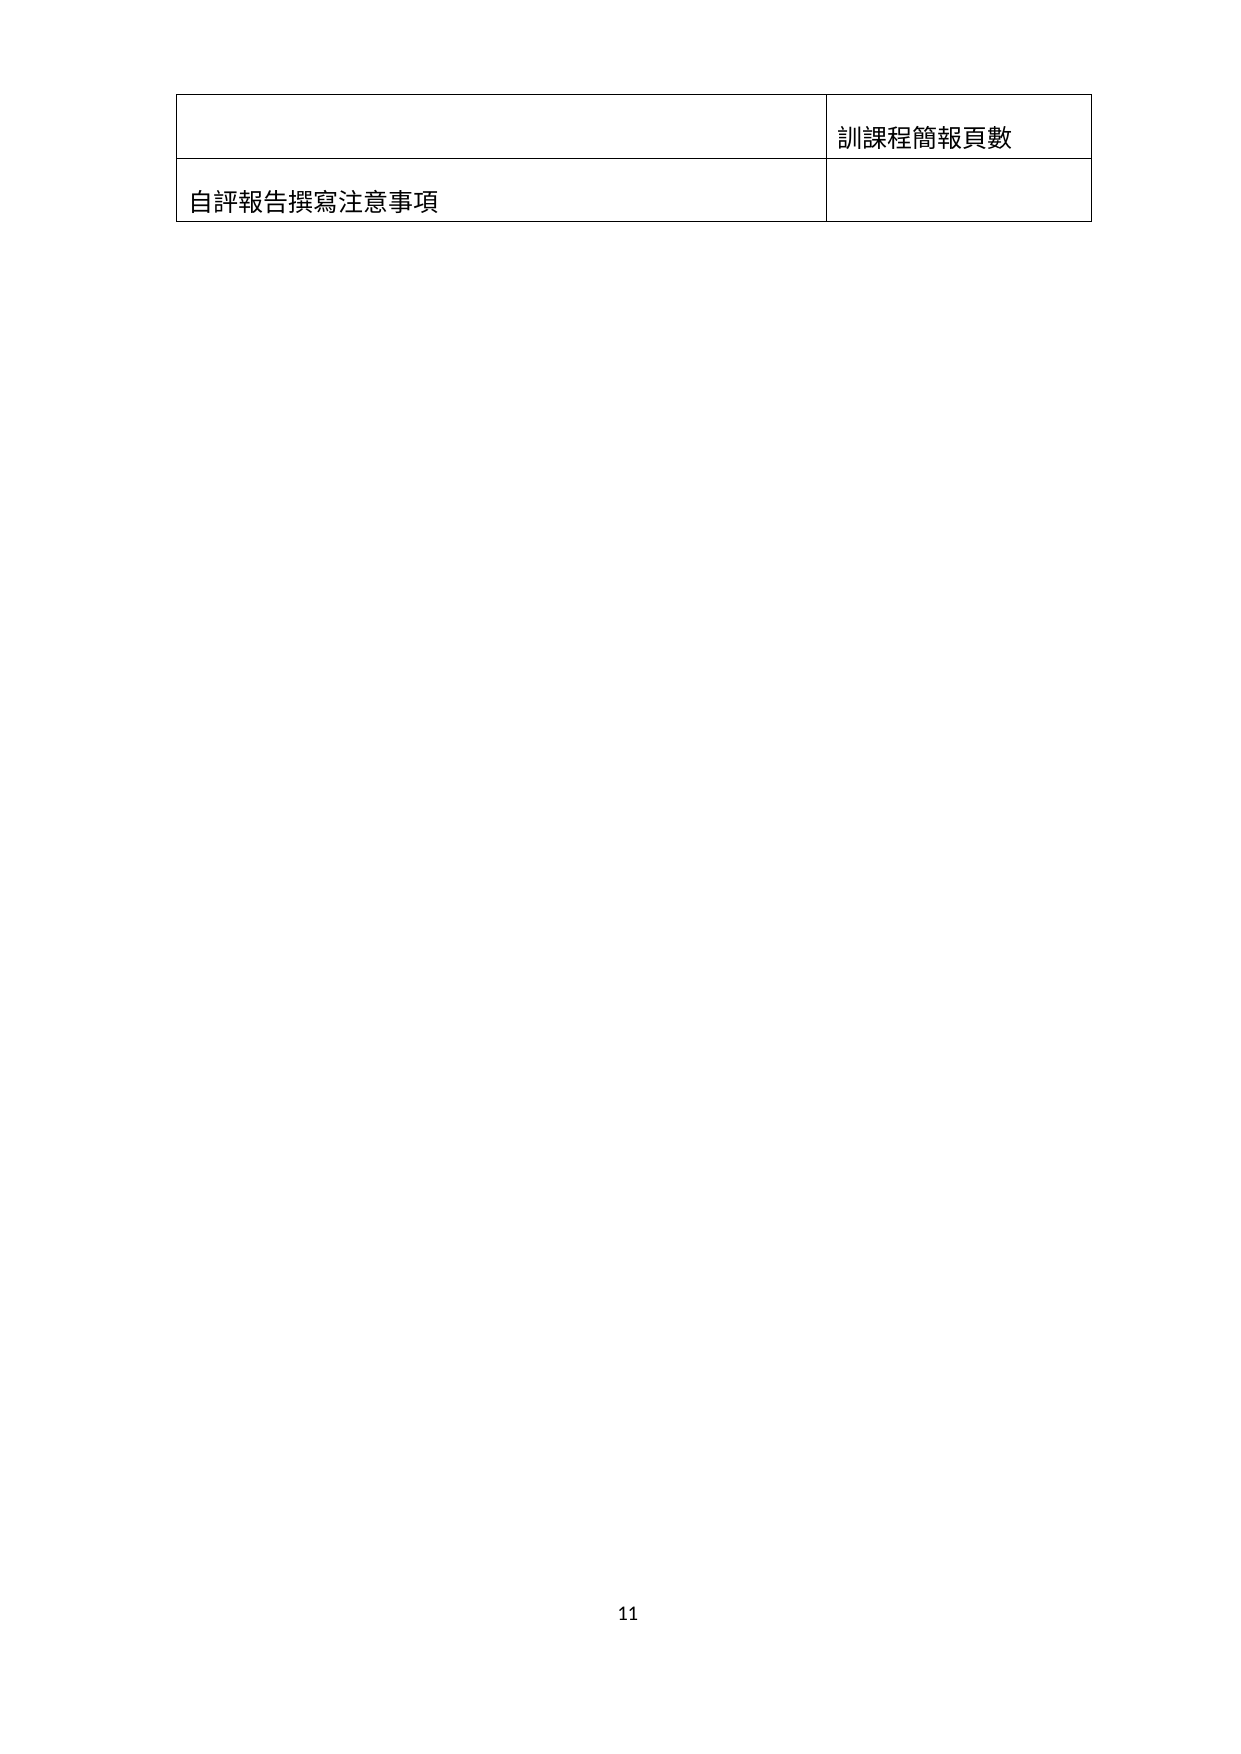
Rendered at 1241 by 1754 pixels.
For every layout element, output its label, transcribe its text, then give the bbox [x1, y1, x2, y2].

table_header [177, 95, 826, 158]
table_header 訓課程簡報頁數 [827, 95, 1091, 158]
table_cell [827, 159, 1091, 221]
table_cell 自評報告撰寫注意事項 [177, 159, 826, 221]
